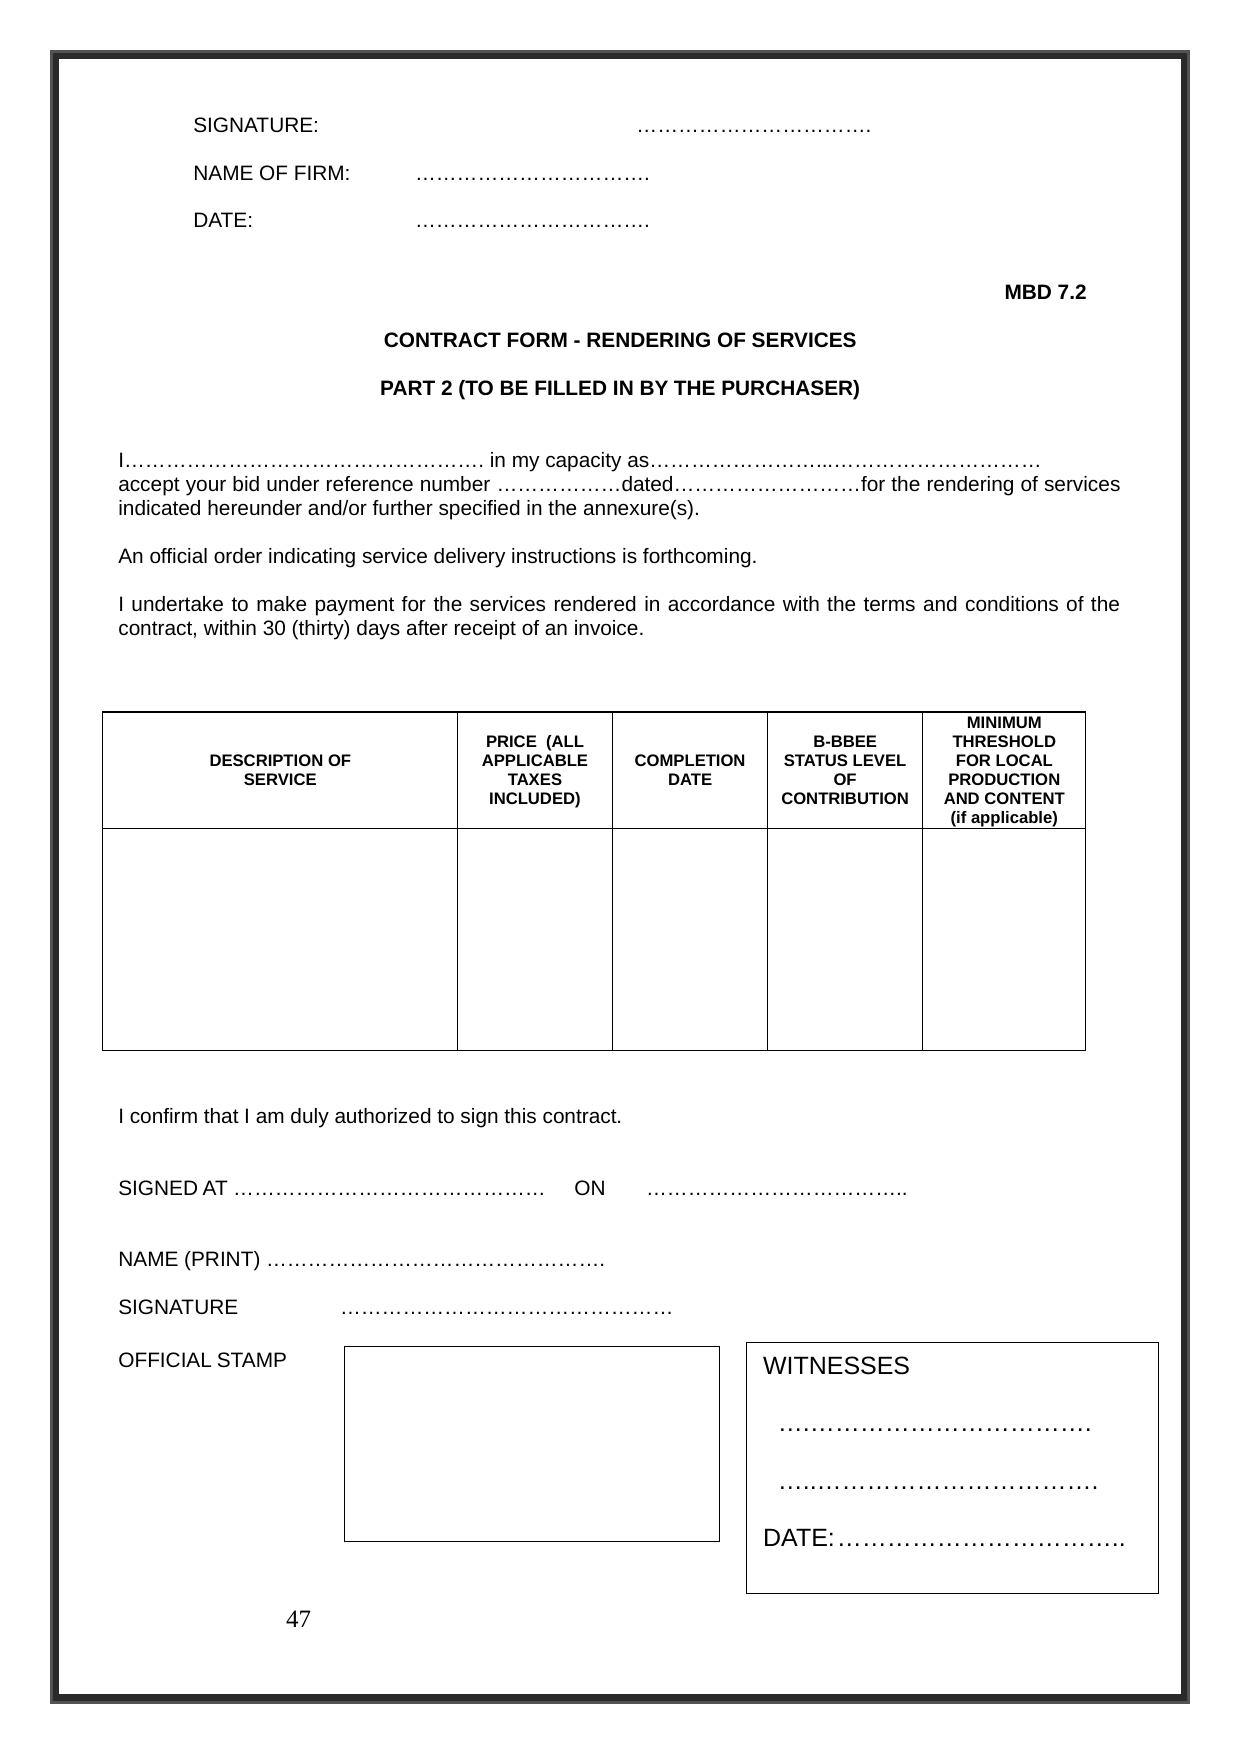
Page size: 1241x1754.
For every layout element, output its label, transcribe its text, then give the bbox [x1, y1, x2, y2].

text SIGNATURE ………………………………………… [118, 1295, 1122, 1319]
table_header MINIMUM THRESHOLD FOR LOCAL PRODUCTION AND CONTENT (if applicable) [923, 713, 1085, 827]
table_cell [613, 829, 767, 1050]
text [720, 1348, 746, 1372]
text ….……………………………. [778, 1408, 1142, 1437]
table_cell [768, 829, 922, 1050]
text I undertake to make payment for the services rendered in accordance with the terms and conditions of the contract, within 30 (thirty) days after receipt of an invoice. [118, 592, 1122, 639]
text WITNESSES [763, 1351, 1142, 1379]
text [345, 1347, 719, 1541]
text MBD 7.2 [931, 280, 1122, 304]
text NAME (PRINT) …………………………………………. [118, 1247, 1122, 1271]
text DATE: ……………………………. [193, 208, 1122, 232]
table_header DESCRIPTION OF SERVICE [103, 713, 457, 827]
text PART 2 (TO BE FILLED IN BY THE PURCHASER) [118, 376, 1122, 400]
text SIGNED AT ……………………………………… ON ……………………………….. [118, 1175, 1122, 1199]
table_cell [923, 829, 1085, 1050]
table_header COMPLETION DATE [613, 713, 767, 827]
table_cell [103, 829, 457, 1050]
table_header B-BBEE STATUS LEVEL OF CONTRIBUTION [768, 713, 922, 827]
text accept your bid under reference number ………………dated………………………for the rendering of services indicated hereunder and/or further specified in the annexure(s). [118, 472, 1122, 520]
text NAME OF FIRM: ……………………………. [193, 160, 1122, 184]
text OFFICIAL STAMP [118, 1348, 344, 1372]
table_header PRICE (ALL APPLICABLE TAXES INCLUDED) [458, 713, 612, 827]
text …..……………………………. [778, 1466, 1142, 1494]
text SIGNATURE: ……………………………. [193, 112, 1122, 136]
table_cell [458, 829, 612, 1050]
text CONTRACT FORM - RENDERING OF SERVICES [118, 328, 1122, 352]
text An official order indicating service delivery instructions is forthcoming. [118, 544, 1122, 568]
text I confirm that I am duly authorized to sign this contract. [118, 1103, 1122, 1127]
text DATE: …………………………….. [763, 1523, 1142, 1552]
text I……………………………………………. in my capacity as……………………...………………………… [118, 448, 1122, 472]
